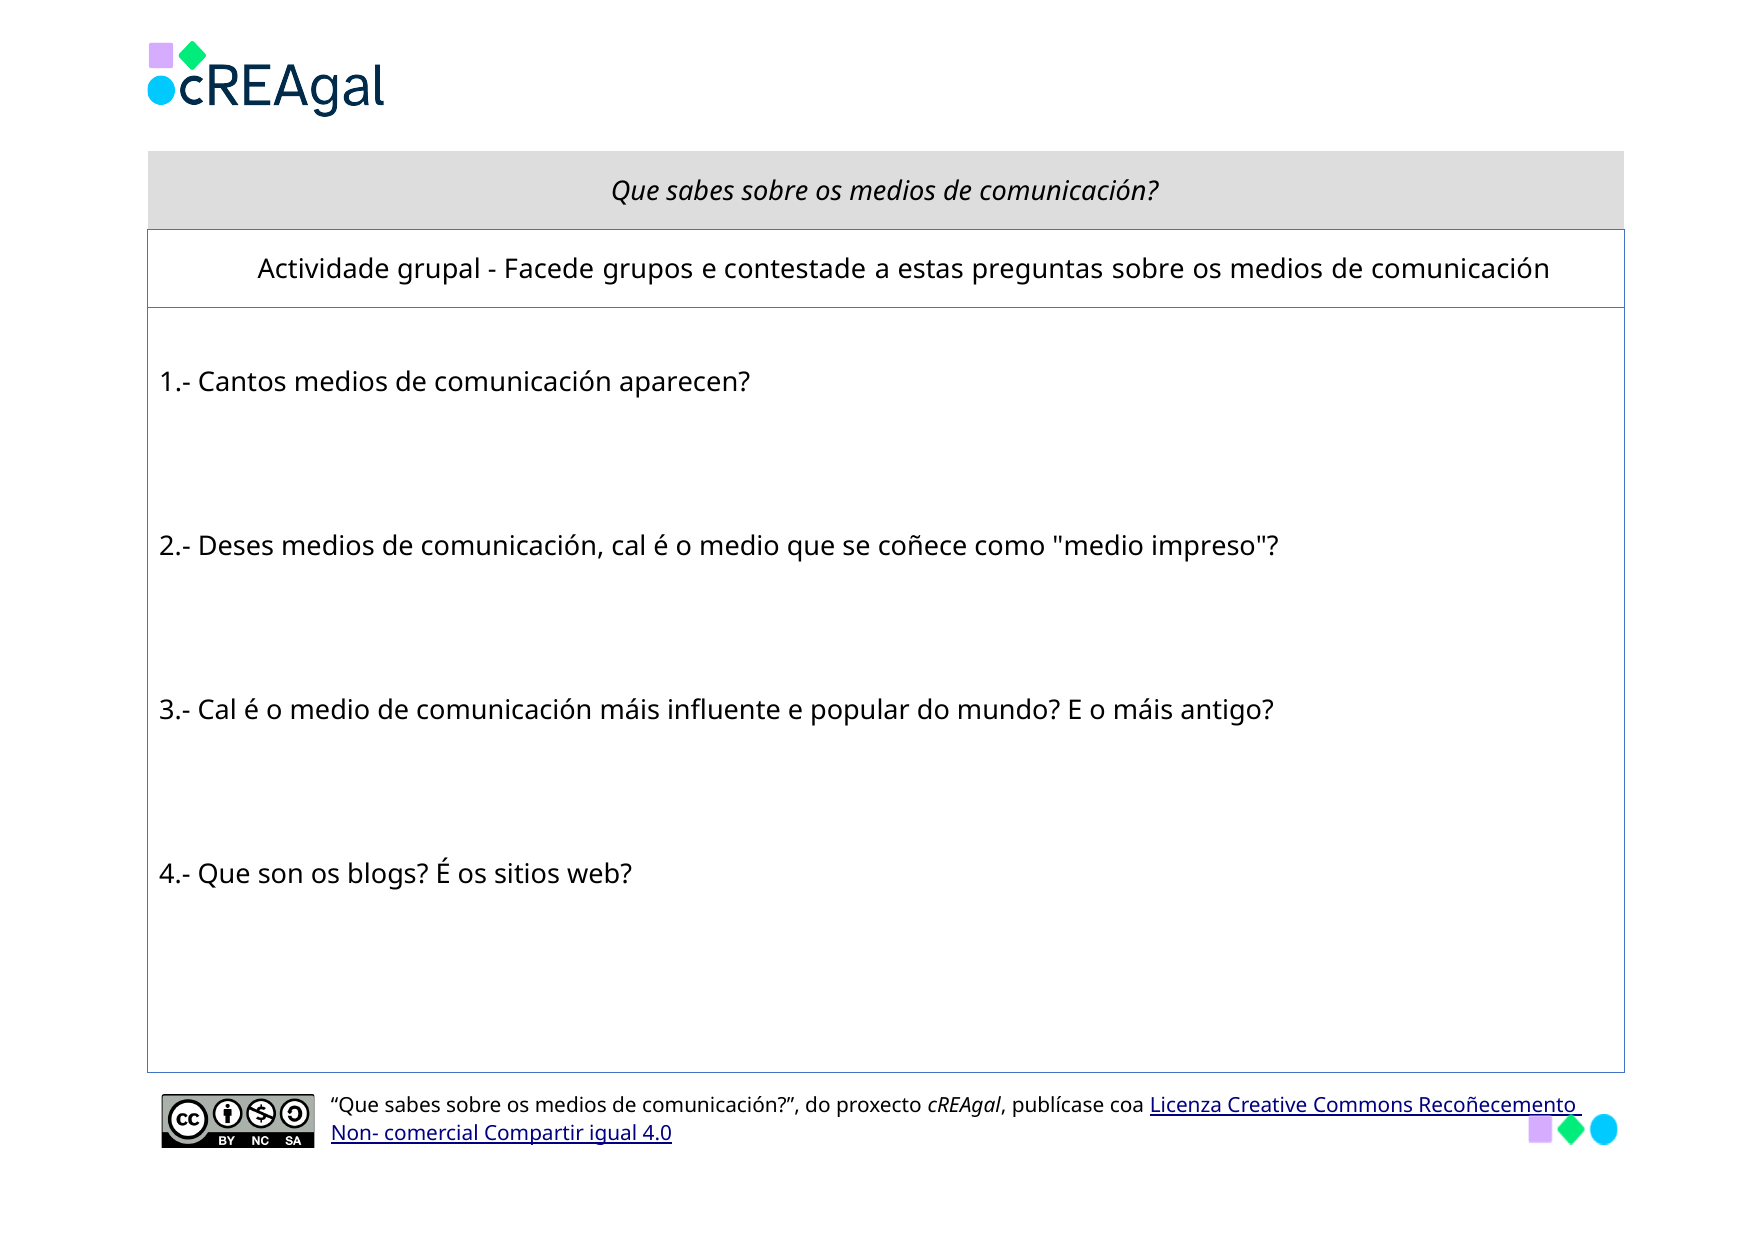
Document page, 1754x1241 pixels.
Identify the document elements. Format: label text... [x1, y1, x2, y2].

picture [1607, 1132, 1618, 1145]
picture [147, 41, 384, 117]
table_cell Actividade grupal - Facede grupos e contestade a estas preguntas sobre os medios de comunicación [148, 230, 1624, 307]
table_cell 1.- Cantos medios de comunicación aparecen? 2.- Deses medios de comunicación, cal é o medio que se coñece como "medio impreso"? 3.- Cal é o medio de comunicación máis influente e popular do mundo? E o máis antigo? 4.- Que son os blogs? É os sitios web? [148, 308, 1624, 1072]
picture [1608, 1114, 1618, 1126]
picture [1528, 1114, 1601, 1145]
table_header Que sabes sobre os medios de comunicación? [148, 151, 1624, 229]
picture [161, 1094, 315, 1148]
